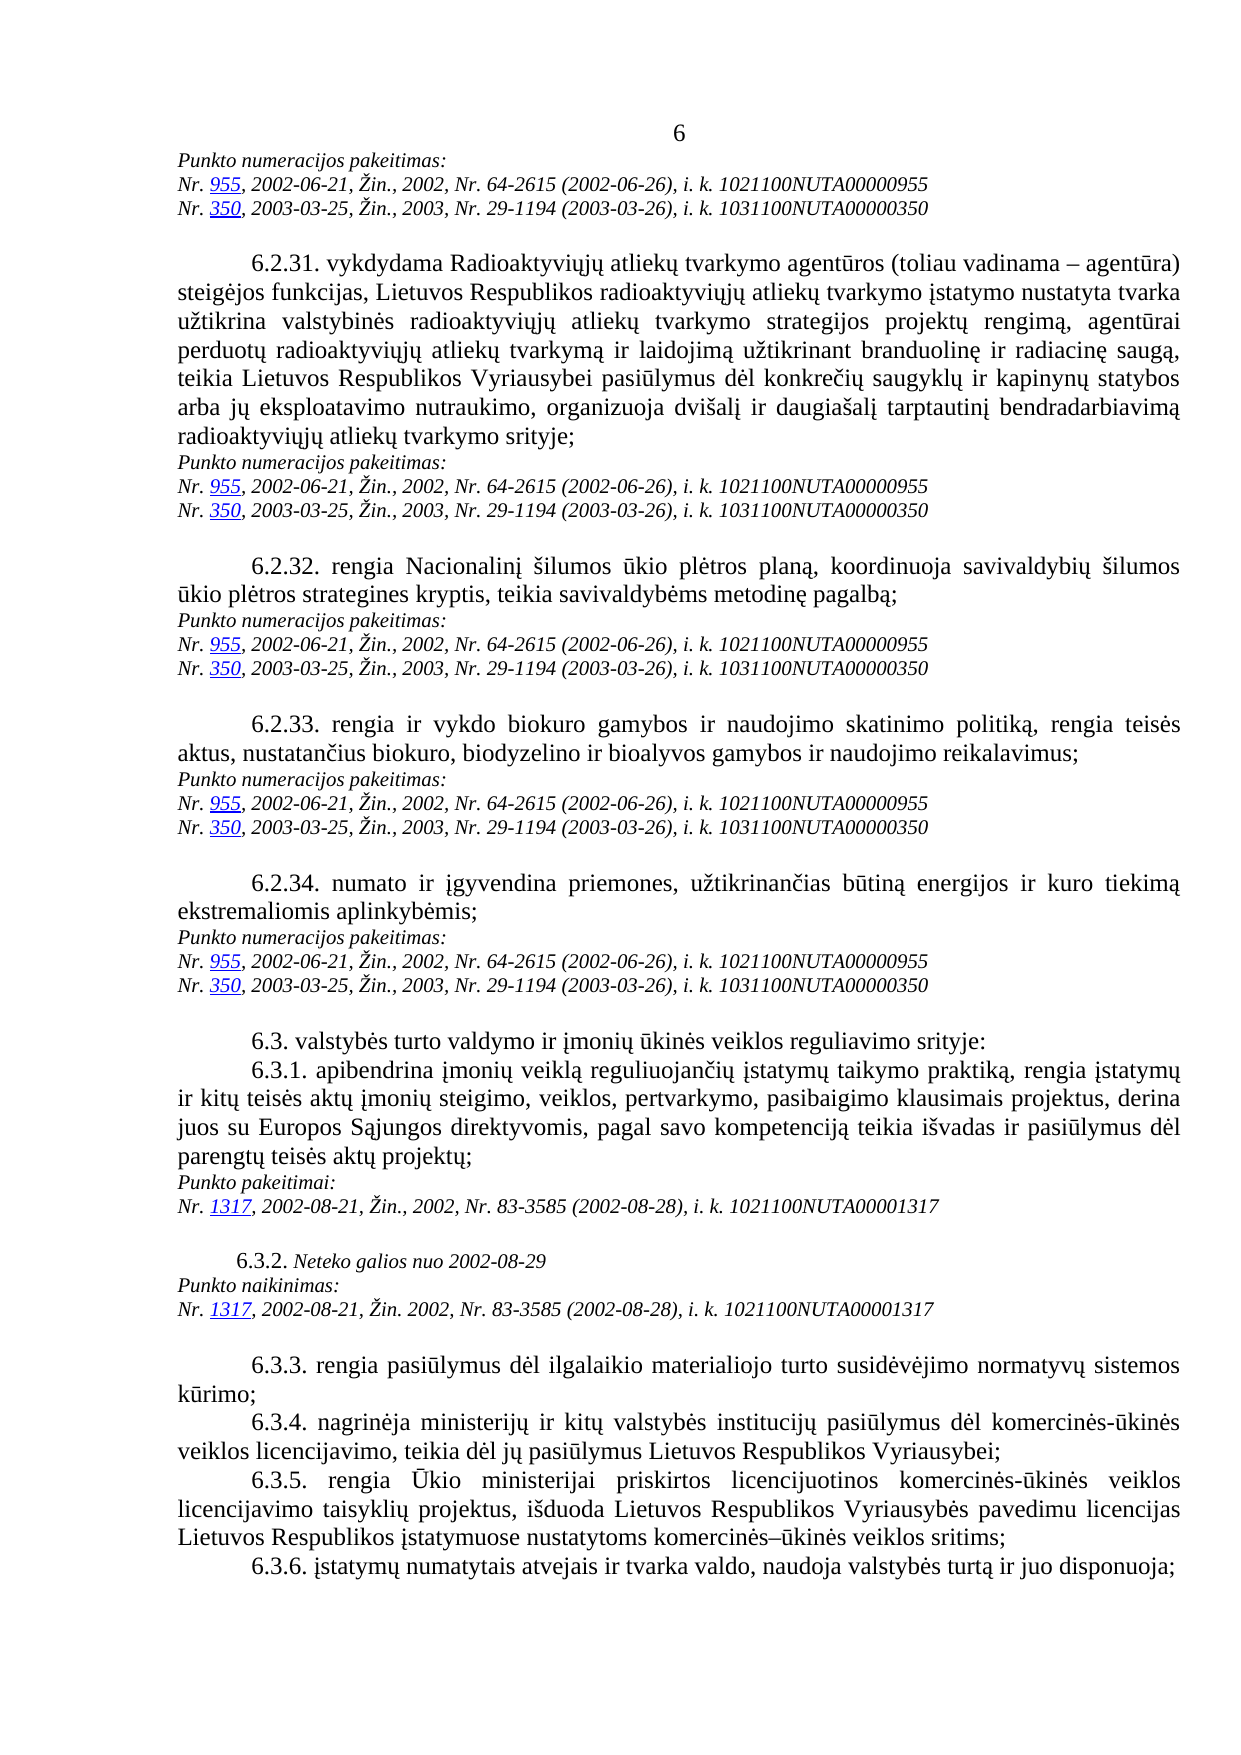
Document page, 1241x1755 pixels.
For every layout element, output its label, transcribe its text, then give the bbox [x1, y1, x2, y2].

text 6.3.6. įstatymų numatytais atvejais ir tvarka valdo, naudoja valstybės turtą ir juo disponuoja; [177, 1551, 1181, 1580]
text 6.3.1. apibendrina įmonių veiklą reguliuojančių įstatymų taikymo praktiką, rengia įstatymų ir kitų teisės aktų įmonių steigimo, veiklos, pertvarkymo, pasibaigimo klausimais projektus, derina juos su Europos Sąjungos direktyvomis, pagal savo kompetenciją teikia išvadas ir pasiūlymus dėl parengtų teisės aktų projektų; [177, 1055, 1181, 1170]
text 6.2.32. rengia Nacionalinį šilumos ūkio plėtros planą, koordinuoja savivaldybių šilumos ūkio plėtros strategines kryptis, teikia savivaldybėms metodinę pagalbą; [177, 551, 1181, 608]
text 6.2.33. rengia ir vykdo biokuro gamybos ir naudojimo skatinimo politiką, rengia teisės aktus, nustatančius biokuro, biodyzelino ir bioalyvos gamybos ir naudojimo reikalavimus; [177, 709, 1181, 767]
text Nr. 1317, 2002-08-21, Žin. 2002, Nr. 83-3585 (2002-08-28), i. k. 1021100NUTA00001317 [177, 1297, 1181, 1321]
text Nr. 350, 2003-03-25, Žin., 2003, Nr. 29-1194 (2003-03-26), i. k. 1031100NUTA00000350 [177, 973, 1181, 997]
text 6.3.2. Neteko galios nuo 2002-08-29 [177, 1247, 1181, 1273]
text Nr. 955, 2002-06-21, Žin., 2002, Nr. 64-2615 (2002-06-26), i. k. 1021100NUTA00000955 [177, 791, 1181, 815]
text 6.2.31. vykdydama Radioaktyviųjų atliekų tvarkymo agentūros (toliau vadinama – agentūra) steigėjos funkcijas, Lietuvos Respublikos radioaktyviųjų atliekų tvarkymo įstatymo nustatyta tvarka užtikrina valstybinės radioaktyviųjų atliekų tvarkymo strategijos projektų rengimą, agentūrai perduotų radioaktyviųjų atliekų tvarkymą ir laidojimą užtikrinant branduolinę ir radiacinę saugą, teikia Lietuvos Respublikos Vyriausybei pasiūlymus dėl konkrečių saugyklų ir kapinynų statybos arba jų eksploatavimo nutraukimo, organizuoja dvišalį ir daugiašalį tarptautinį bendradarbiavimą radioaktyviųjų atliekų tvarkymo srityje; [177, 248, 1181, 450]
text Punkto numeracijos pakeitimas: [177, 767, 1181, 791]
text Punkto numeracijos pakeitimas: [177, 148, 1181, 172]
text 6.2.34. numato ir įgyvendina priemones, užtikrinančias būtiną energijos ir kuro tiekimą ekstremaliomis aplinkybėmis; [177, 868, 1181, 925]
text 6.3.4. nagrinėja ministerijų ir kitų valstybės institucijų pasiūlymus dėl komercinės-ūkinės veiklos licencijavimo, teikia dėl jų pasiūlymus Lietuvos Respublikos Vyriausybei; [177, 1407, 1181, 1465]
text Nr. 350, 2003-03-25, Žin., 2003, Nr. 29-1194 (2003-03-26), i. k. 1031100NUTA00000350 [177, 656, 1181, 680]
text Nr. 955, 2002-06-21, Žin., 2002, Nr. 64-2615 (2002-06-26), i. k. 1021100NUTA00000955 [177, 474, 1181, 498]
text Punkto numeracijos pakeitimas: [177, 608, 1181, 632]
text Punkto numeracijos pakeitimas: [177, 450, 1181, 474]
text Punkto pakeitimai: [177, 1170, 1181, 1194]
text 6.3. valstybės turto valdymo ir įmonių ūkinės veiklos reguliavimo srityje: [177, 1026, 1181, 1055]
text 6.3.3. rengia pasiūlymus dėl ilgalaikio materialiojo turto susidėvėjimo normatyvų sistemos kūrimo; [177, 1350, 1181, 1407]
text Nr. 350, 2003-03-25, Žin., 2003, Nr. 29-1194 (2003-03-26), i. k. 1031100NUTA00000350 [177, 196, 1181, 220]
text Punkto numeracijos pakeitimas: [177, 925, 1181, 949]
text Nr. 955, 2002-06-21, Žin., 2002, Nr. 64-2615 (2002-06-26), i. k. 1021100NUTA00000955 [177, 172, 1181, 196]
text 6.3.5. rengia Ūkio ministerijai priskirtos licencijuotinos komercinės-ūkinės veiklos licencijavimo taisyklių projektus, išduoda Lietuvos Respublikos Vyriausybės pavedimu licencijas Lietuvos Respublikos įstatymuose nustatytoms komercinės–ūkinės veiklos sritims; [177, 1465, 1181, 1551]
text Nr. 350, 2003-03-25, Žin., 2003, Nr. 29-1194 (2003-03-26), i. k. 1031100NUTA00000350 [177, 498, 1181, 522]
text Nr. 955, 2002-06-21, Žin., 2002, Nr. 64-2615 (2002-06-26), i. k. 1021100NUTA00000955 [177, 949, 1181, 973]
text Nr. 350, 2003-03-25, Žin., 2003, Nr. 29-1194 (2003-03-26), i. k. 1031100NUTA00000350 [177, 815, 1181, 839]
text Nr. 1317, 2002-08-21, Žin., 2002, Nr. 83-3585 (2002-08-28), i. k. 1021100NUTA00001317 [177, 1194, 1181, 1218]
text Punkto naikinimas: [177, 1273, 1181, 1297]
text Nr. 955, 2002-06-21, Žin., 2002, Nr. 64-2615 (2002-06-26), i. k. 1021100NUTA00000955 [177, 632, 1181, 656]
